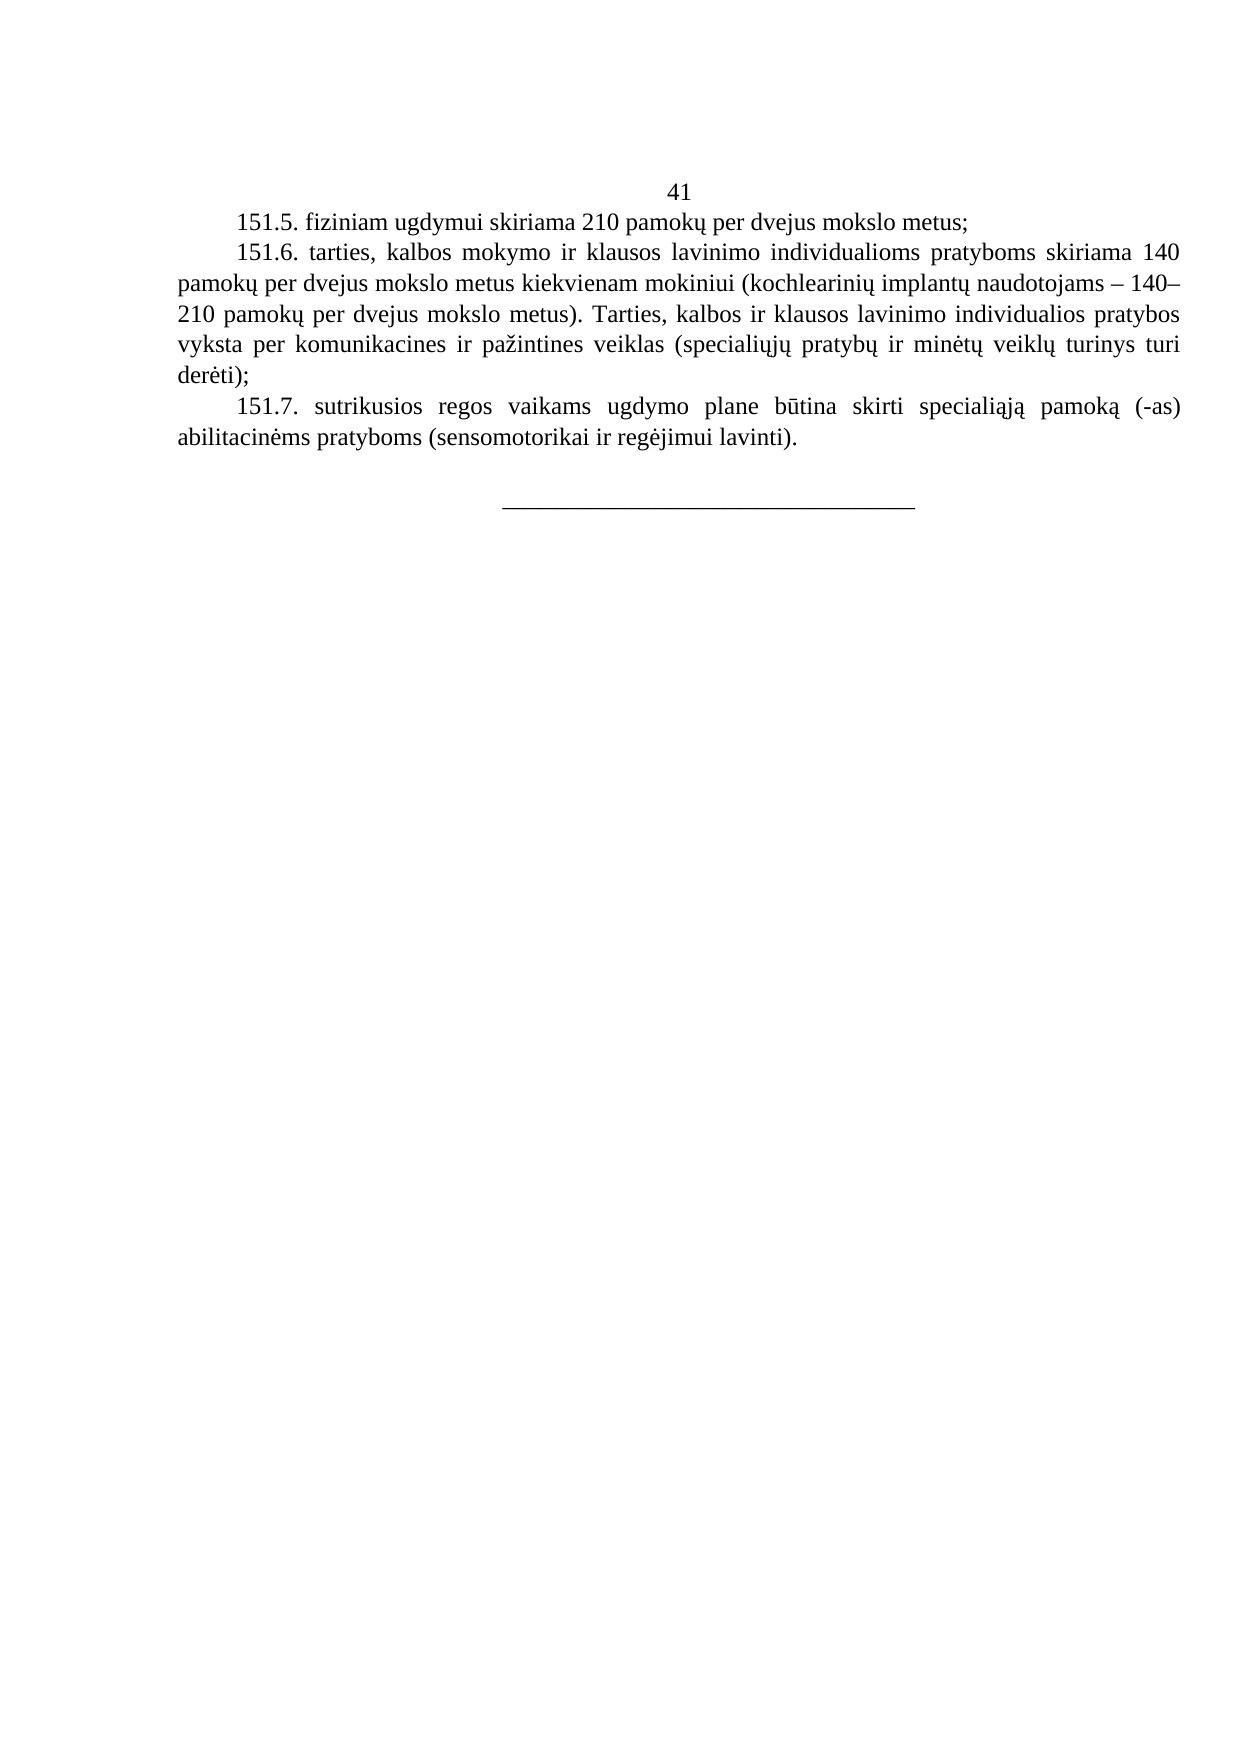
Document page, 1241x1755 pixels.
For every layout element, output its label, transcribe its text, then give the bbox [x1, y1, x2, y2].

text 151.7. sutrikusios regos vaikams ugdymo plane būtina skirti specialiąją pamoką (-as) abilitacinėms pratyboms (sensomotorikai ir regėjimui lavinti). [177, 391, 1181, 451]
text 151.5. fiziniam ugdymui skiriama 210 pamokų per dvejus mokslo metus; [177, 207, 1181, 235]
text 151.6. tarties, kalbos mokymo ir klausos lavinimo individualioms pratyboms skiriama 140 pamokų per dvejus mokslo metus kiekvienam mokiniui (kochlearinių implantų naudotojams – 140–210 pamokų per dvejus mokslo metus). Tarties, kalbos ir klausos lavinimo individualios pratybos vyksta per komunikacines ir pažintines veiklas (specialiųjų pratybų ir minėtų veiklų turinys turi derėti); [177, 237, 1181, 389]
text _________________________________ [177, 483, 1181, 512]
